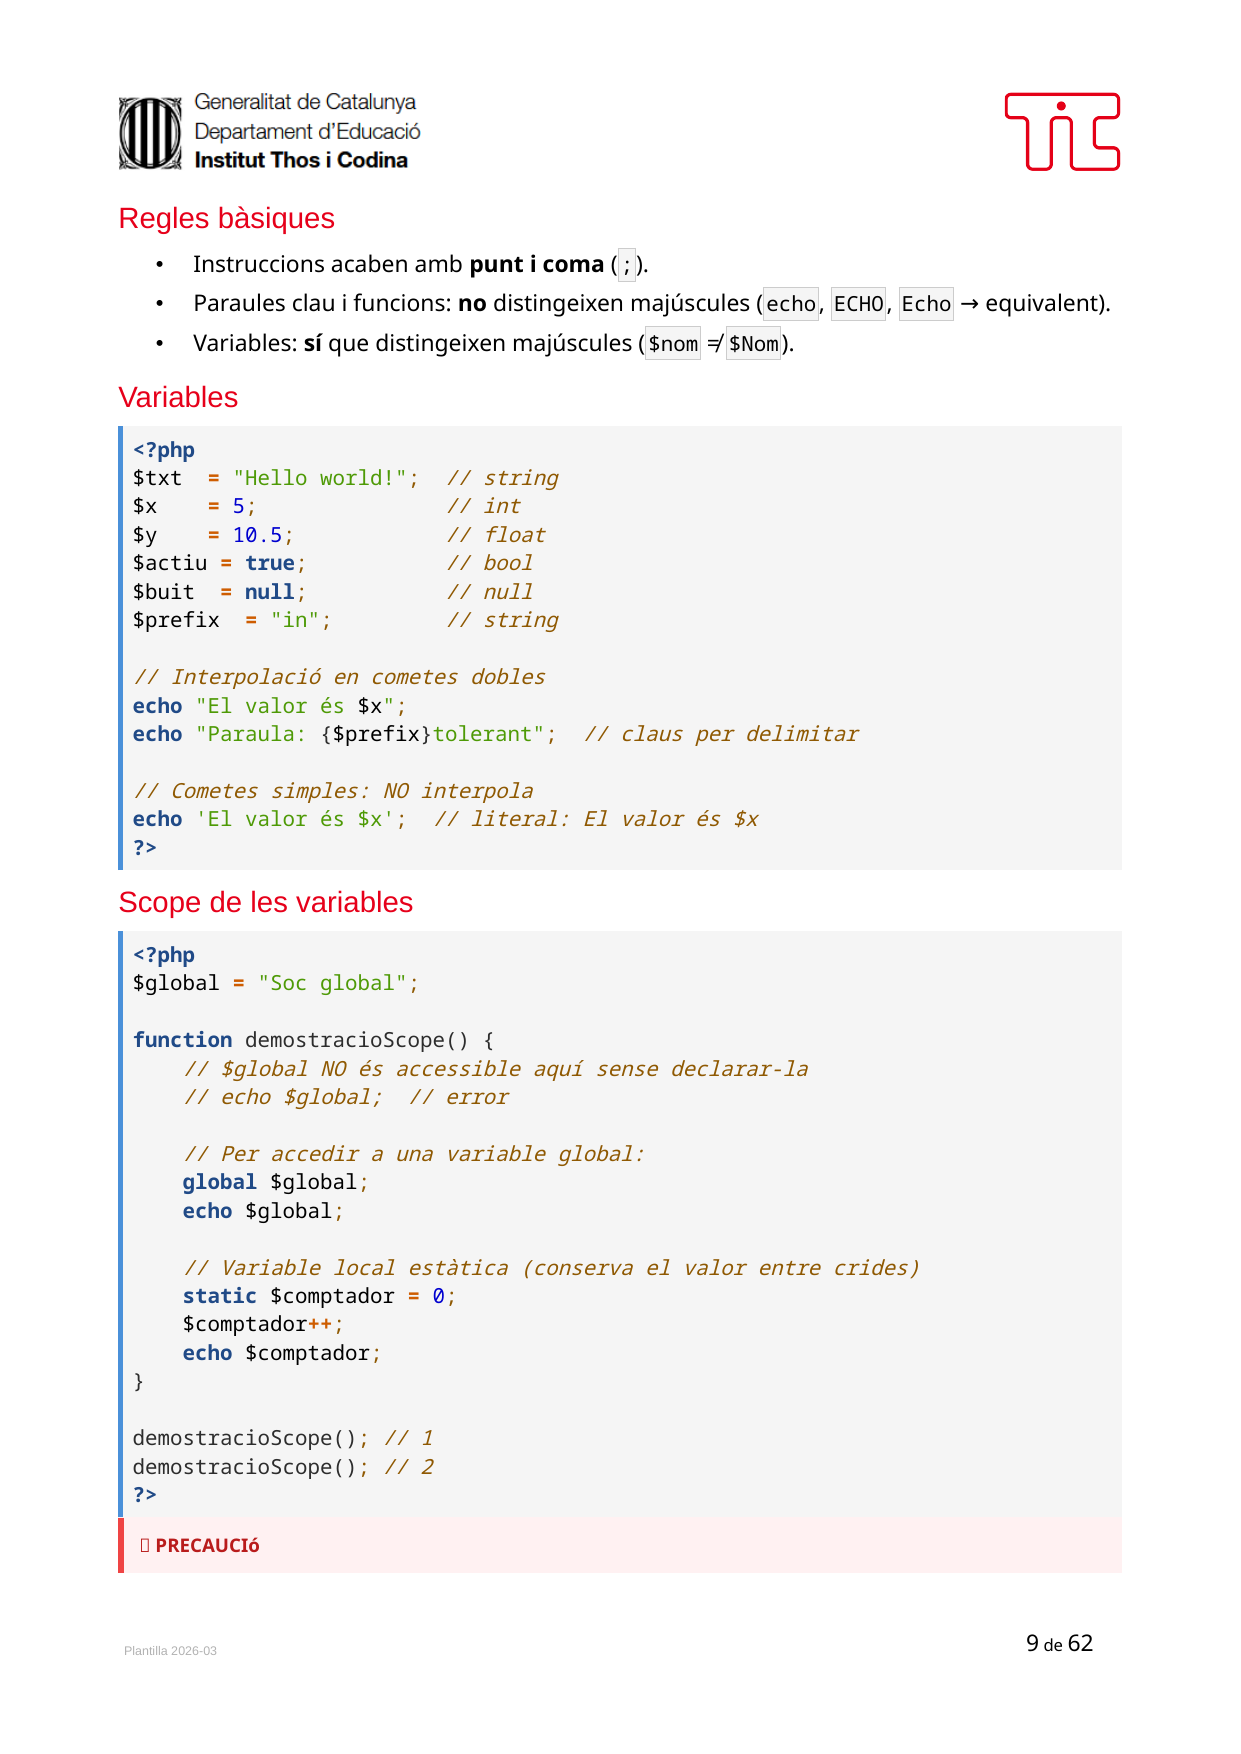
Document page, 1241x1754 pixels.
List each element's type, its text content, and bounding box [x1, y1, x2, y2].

subtitle Regles bàsiques [118, 201, 1122, 235]
text global $global; [123, 1167, 1122, 1196]
text echo "Paraula: {$prefix}tolerant"; // claus per delimitar [123, 719, 1122, 748]
text demostracioScope(); // 1 [123, 1423, 1122, 1452]
text echo "El valor és $x"; [123, 691, 1122, 719]
subtitle Scope de les variables [118, 885, 1122, 918]
text echo $comptador; [123, 1338, 1122, 1366]
text // Per accedir a una variable global: [123, 1139, 1122, 1167]
text $global = "Soc global"; [123, 968, 1122, 997]
list Paraules clau i funcions: no distingeixen majúscules (echo, ECHO, Echo → equivalent). [954, 287, 1122, 321]
text echo $global; [123, 1196, 1122, 1224]
list Instruccions acaben amb punt i coma (;). [156, 248, 618, 282]
text <?php [123, 931, 1122, 968]
list Paraules clau i funcions: no distingeixen majúscules (echo, ECHO, Echo → equivalent). [156, 287, 763, 321]
text $actiu = true; // bool [123, 548, 1122, 577]
text $buit = null; // null [123, 577, 1122, 605]
picture [1004, 92, 1123, 171]
list Instruccions acaben amb punt i coma (;). [636, 248, 1122, 282]
text // Interpolació en cometes dobles [123, 662, 1122, 691]
text $x = 5; // int [123, 492, 1122, 520]
text echo 'El valor és $x'; // literal: El valor és $x [123, 804, 1122, 833]
picture [118, 92, 422, 171]
text $prefix = "in"; // string [123, 605, 1122, 634]
text // Cometes simples: NO interpola [123, 776, 1122, 804]
list Variables: sí que distingeixen majúscules ($nom ≠ $Nom). [781, 326, 1122, 360]
text // $global NO és accessible aquí sense declarar-la [123, 1054, 1122, 1082]
text $y = 10.5; // float [123, 520, 1122, 548]
text 🔴 PRECAUCIó [119, 1517, 1122, 1573]
text ?> [123, 1480, 1122, 1517]
text $txt = "Hello world!"; // string [123, 463, 1122, 492]
text <?php [123, 426, 1122, 463]
text demostracioScope(); // 2 [123, 1452, 1122, 1480]
text $comptador++; [123, 1309, 1122, 1338]
text // echo $global; // error [123, 1082, 1122, 1111]
text } [123, 1366, 1122, 1395]
text // Variable local estàtica (conserva el valor entre crides) [123, 1253, 1122, 1281]
subtitle Variables [118, 380, 1122, 413]
text function demostracioScope() { [123, 1025, 1122, 1054]
text static $comptador = 0; [123, 1281, 1122, 1309]
list Variables: sí que distingeixen majúscules ($nom ≠ $Nom). [156, 326, 645, 360]
text ?> [123, 833, 1122, 870]
